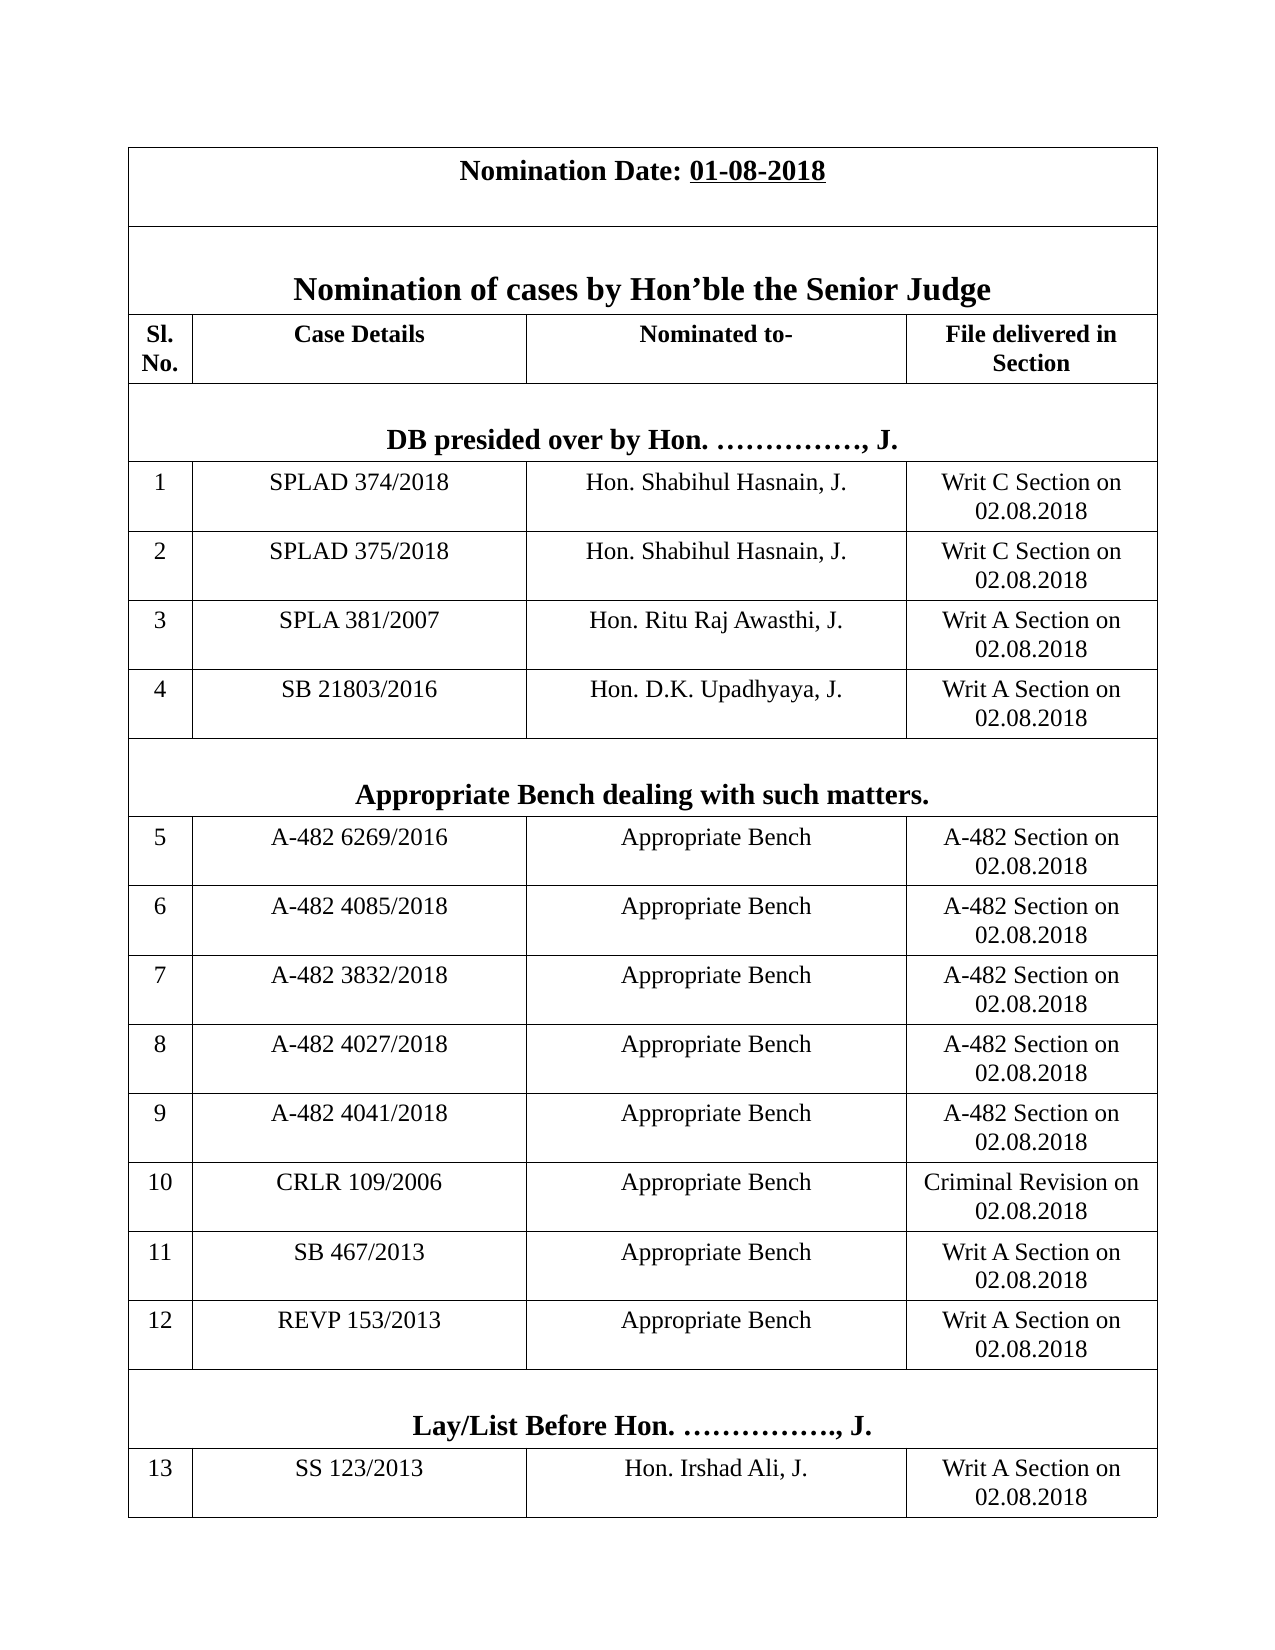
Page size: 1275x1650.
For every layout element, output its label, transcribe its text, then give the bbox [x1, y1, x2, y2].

table_cell Appropriate Bench [527, 886, 906, 954]
table_cell 1 [129, 462, 192, 531]
table_cell Hon. Irshad Ali, J. [527, 1449, 906, 1517]
table_cell DB presided over by Hon. ……………, J. [129, 384, 1157, 461]
table_cell Writ A Section on 02.08.2018 [907, 1232, 1157, 1300]
table_cell 6 [129, 886, 192, 954]
table_cell A-482 Section on 02.08.2018 [907, 817, 1157, 885]
table_cell A-482 6269/2016 [193, 817, 526, 885]
table_cell 3 [129, 601, 192, 669]
table_cell Sl. No. [129, 315, 192, 383]
table_cell Criminal Revision on 02.08.2018 [907, 1163, 1157, 1231]
table_cell 12 [129, 1301, 192, 1369]
table_cell 8 [129, 1025, 192, 1093]
table_cell SPLA 381/2007 [193, 601, 526, 669]
table_cell Writ A Section on 02.08.2018 [907, 670, 1157, 738]
table_cell Appropriate Bench [527, 956, 906, 1023]
table_header Nomination Date: 01-08-2018 [129, 148, 1157, 226]
table_cell 5 [129, 817, 192, 885]
table_cell Writ A Section on 02.08.2018 [907, 1449, 1157, 1517]
table_cell Appropriate Bench [527, 1025, 906, 1093]
table_cell Appropriate Bench [527, 1301, 906, 1369]
table_cell SB 21803/2016 [193, 670, 526, 738]
table_cell SS 123/2013 [193, 1449, 526, 1517]
table_cell CRLR 109/2006 [193, 1163, 526, 1231]
table_cell 4 [129, 670, 192, 738]
table_cell Appropriate Bench [527, 1232, 906, 1300]
table_cell Hon. Ritu Raj Awasthi, J. [527, 601, 906, 669]
table_cell A-482 3832/2018 [193, 956, 526, 1023]
table_cell Writ A Section on 02.08.2018 [907, 1301, 1157, 1369]
table_cell A-482 Section on 02.08.2018 [907, 1094, 1157, 1162]
table_cell Nomination of cases by Hon’ble the Senior Judge [129, 227, 1157, 314]
table_cell Case Details [193, 315, 526, 383]
table_cell Hon. Shabihul Hasnain, J. [527, 532, 906, 599]
table_cell A-482 4041/2018 [193, 1094, 526, 1162]
table_cell Writ C Section on 02.08.2018 [907, 532, 1157, 599]
table_cell A-482 4085/2018 [193, 886, 526, 954]
table_cell File delivered in Section [907, 315, 1157, 383]
table_cell 11 [129, 1232, 192, 1300]
table_cell SPLAD 374/2018 [193, 462, 526, 531]
table_cell A-482 Section on 02.08.2018 [907, 956, 1157, 1023]
table_cell Hon. Shabihul Hasnain, J. [527, 462, 906, 531]
table_cell SPLAD 375/2018 [193, 532, 526, 599]
table_cell REVP 153/2013 [193, 1301, 526, 1369]
table_cell SB 467/2013 [193, 1232, 526, 1300]
table_cell Writ A Section on 02.08.2018 [907, 601, 1157, 669]
table_cell 7 [129, 956, 192, 1023]
table_cell Appropriate Bench dealing with such matters. [129, 739, 1157, 816]
table_cell Writ C Section on 02.08.2018 [907, 462, 1157, 531]
table_cell A-482 4027/2018 [193, 1025, 526, 1093]
table_cell Hon. D.K. Upadhyaya, J. [527, 670, 906, 738]
table_cell Appropriate Bench [527, 1094, 906, 1162]
table_cell Appropriate Bench [527, 1163, 906, 1231]
table_cell A-482 Section on 02.08.2018 [907, 886, 1157, 954]
table_cell 10 [129, 1163, 192, 1231]
table_cell Appropriate Bench [527, 817, 906, 885]
table_cell Lay/List Before Hon. ……………., J. [129, 1370, 1157, 1447]
table_cell A-482 Section on 02.08.2018 [907, 1025, 1157, 1093]
table_cell 9 [129, 1094, 192, 1162]
table_cell 13 [129, 1449, 192, 1517]
table_cell 2 [129, 532, 192, 599]
table_cell Nominated to- [527, 315, 906, 383]
